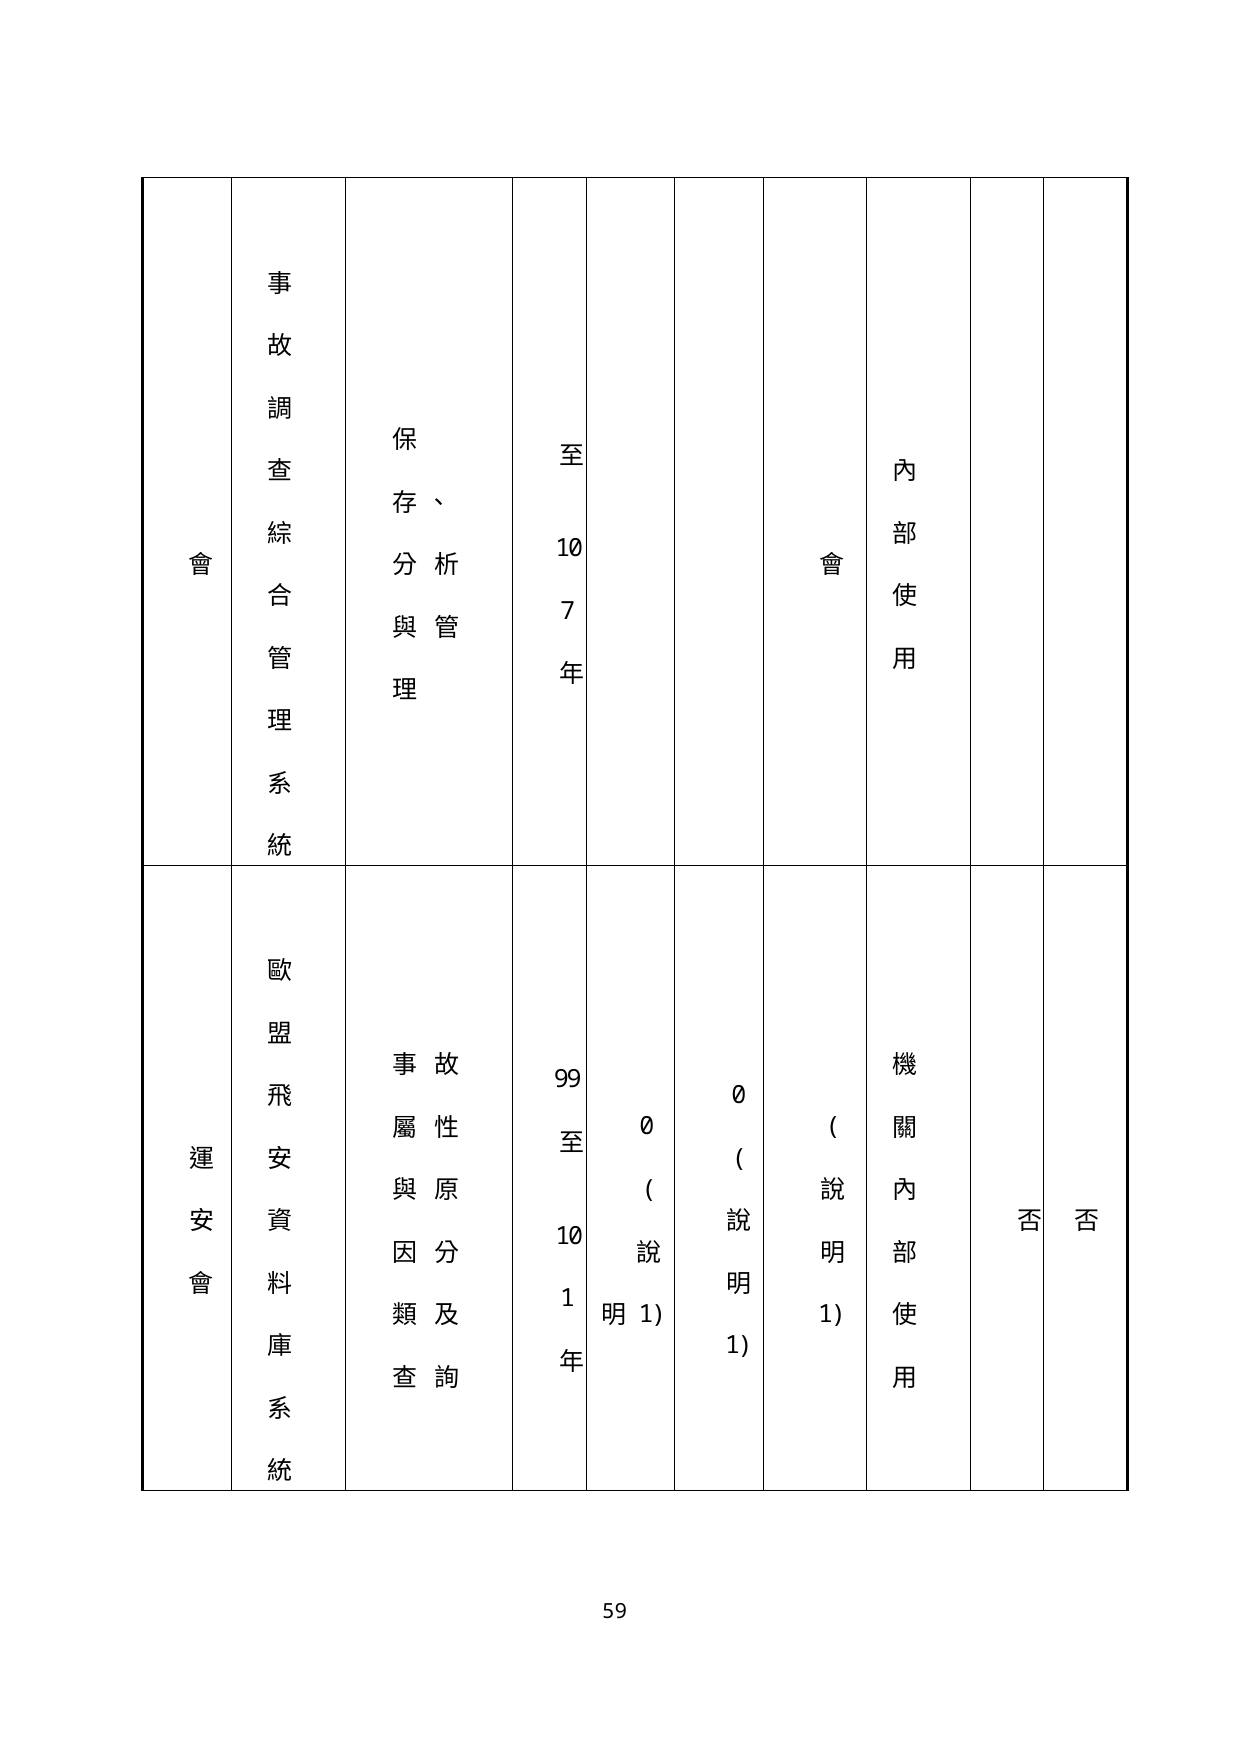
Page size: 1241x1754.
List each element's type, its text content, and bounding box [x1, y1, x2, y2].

table_cell 否 [971, 866, 1043, 1490]
table_cell [971, 178, 1043, 865]
table_cell [675, 178, 763, 865]
table_cell 0 (說明1) [675, 866, 763, 1490]
table_cell 機關內部使用 [867, 866, 970, 1490]
table_cell 會 [764, 178, 866, 865]
table_cell [1044, 178, 1126, 865]
table_cell 事故調查綜合管理系統 [232, 178, 345, 865]
table_cell 至 107年 [513, 178, 586, 865]
table_cell 事故屬性與原因分類及查詢 [346, 866, 512, 1490]
table_cell 0 (說明1) [587, 866, 674, 1490]
table_cell 歐盟飛安資料庫系統 [232, 866, 345, 1490]
table_cell 會 [144, 178, 231, 865]
table_cell 運安會 [144, 866, 231, 1490]
table_cell 否 [1044, 866, 1126, 1490]
table_cell (說明1) [764, 866, 866, 1490]
table_cell 99至 101年 [513, 866, 586, 1490]
table_cell [587, 178, 674, 865]
table_cell 內部使用 [867, 178, 970, 865]
table_cell 保存、分析與管理 [346, 178, 512, 865]
